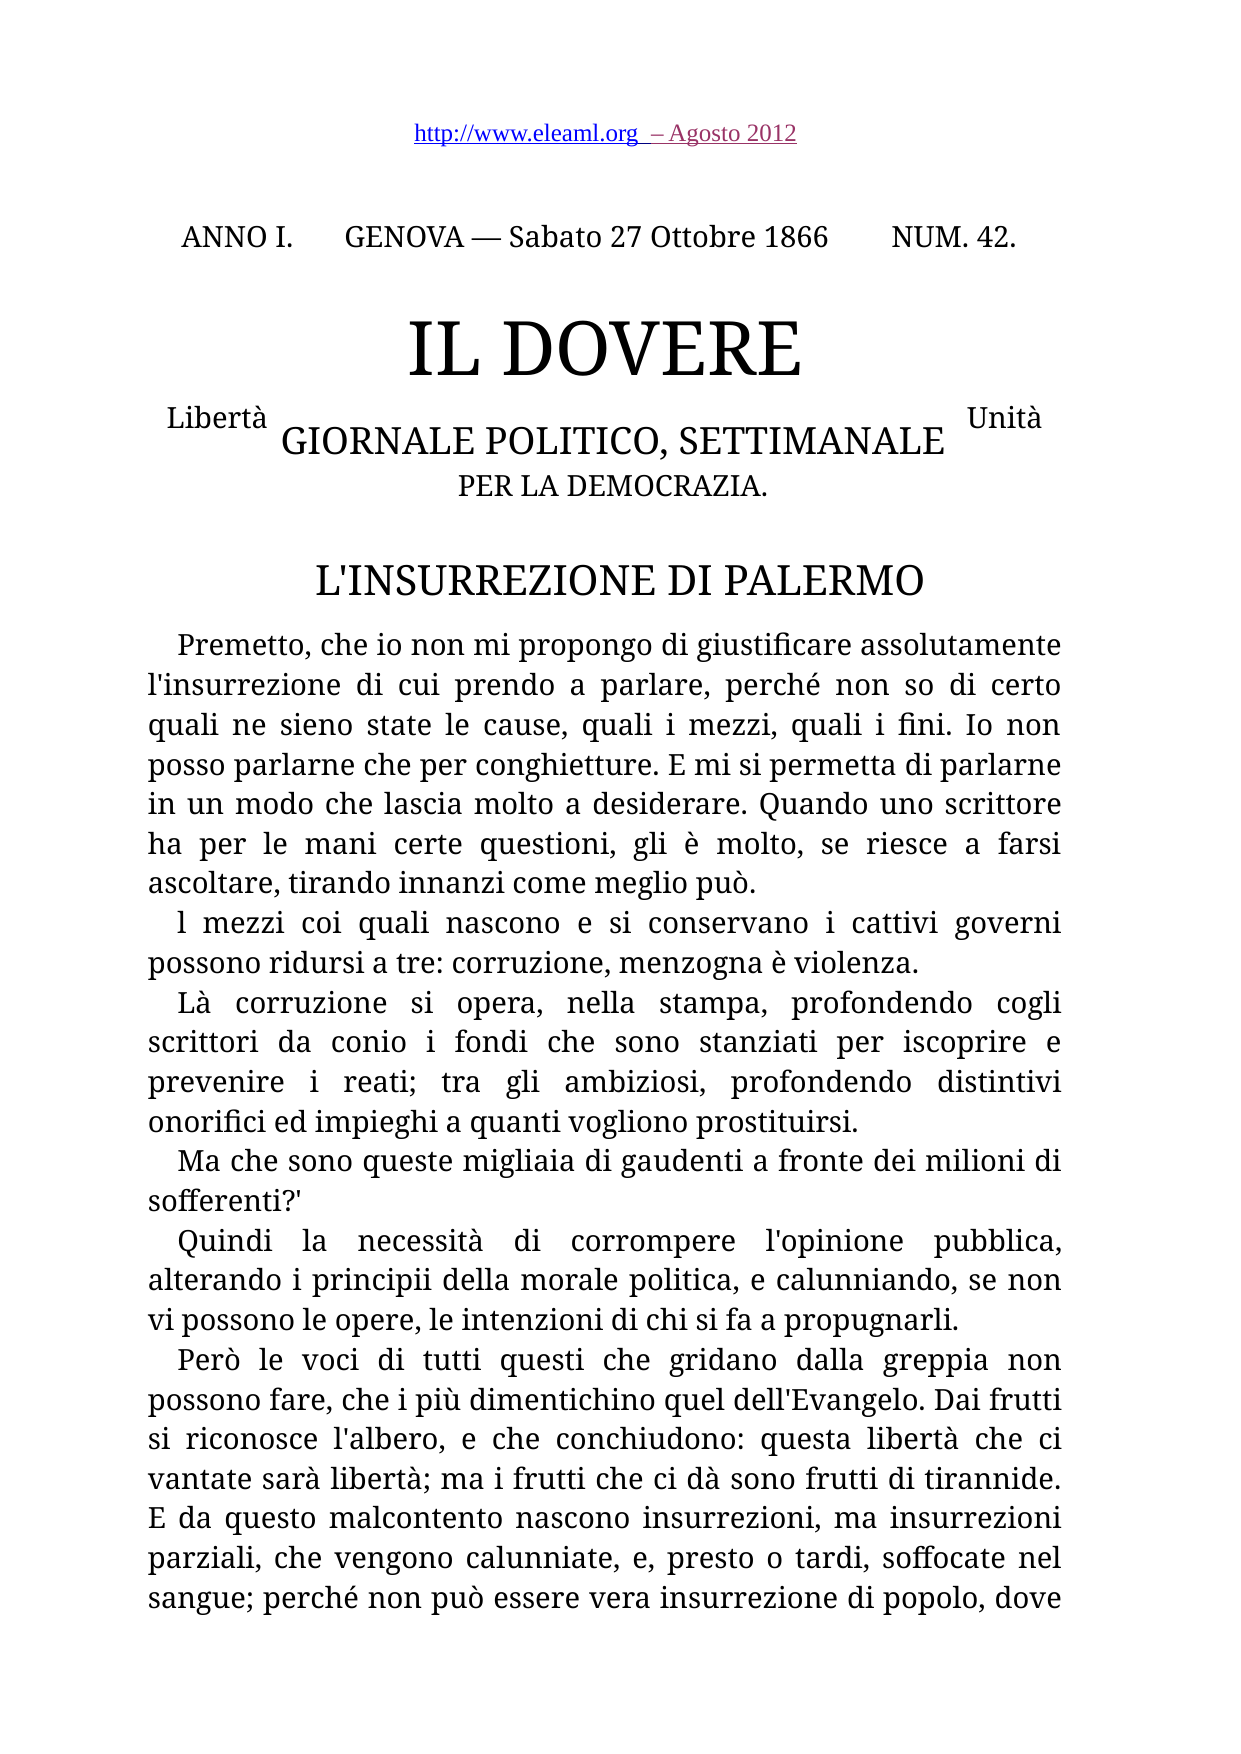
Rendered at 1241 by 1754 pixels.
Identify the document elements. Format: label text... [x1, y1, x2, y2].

table_header Libertà [163, 398, 271, 505]
text Quindi la necessità di corrompere l'opinione pubblica, alterando i principii della morale politica, e calunniando, se non vi possono le opere, le intenzioni di chi si fa a propugnarli. [148, 1220, 1063, 1339]
text Premetto, che io non mi propongo di giustificare assolutamente l'insurrezione di cui prendo a parlare, perché non so di certo quali ne sieno state le cause, quali i mezzi, quali i fini. Io non posso parlarne che per conghietture. E mi si permetta di parlarne in un modo che lascia molto a desiderare. Quando uno scrittore ha per le mani certe questioni, gli è molto, se riesce a farsi ascoltare, tirando innanzi come meglio può. [148, 625, 1063, 902]
text L'INSURREZIONE DI PALERMO [148, 551, 1063, 608]
table_header ANNO I. [160, 216, 314, 256]
table_header NUM. 42. [859, 216, 1049, 256]
text IL DOVERE [148, 295, 1063, 398]
text Là corruzione si opera, nella stampa, profondendo cogli scrittori da conio i fondi che sono stanziati per iscoprire e prevenire i reati; tra gli ambiziosi, profondendo distintivi onorifici ed impieghi a quanti vogliono prostituirsi. [148, 982, 1063, 1141]
table_header GENOVA — Sabato 27 Ottobre 1866 [314, 216, 859, 256]
table_header Unità [955, 398, 1047, 505]
text Ma che sono queste migliaia di gaudenti a fronte dei milioni di sofferenti?' [148, 1141, 1063, 1220]
table_header GIORNALE POLITICO, SETTIMANALE PER LA DEMOCRAZIA. [271, 398, 955, 505]
text Però le voci di tutti questi che gridano dalla greppia non possono fare, che i più dimentichino quel dell'Evangelo. Dai frutti si riconosce l'albero, e che conchiudono: questa libertà che ci vantate sarà libertà; ma i frutti che ci dà sono frutti di tirannide. E da questo malcontento nascono insurrezioni, ma insurrezioni parziali, che vengono calunniate, e, presto o tardi, soffocate nel sangue; perché non può essere vera insurrezione di popolo, dove [148, 1339, 1063, 1617]
text l mezzi coi quali nascono e si conservano i cattivi governi possono ridursi a tre: corruzione, menzogna è violenza. [148, 902, 1063, 982]
